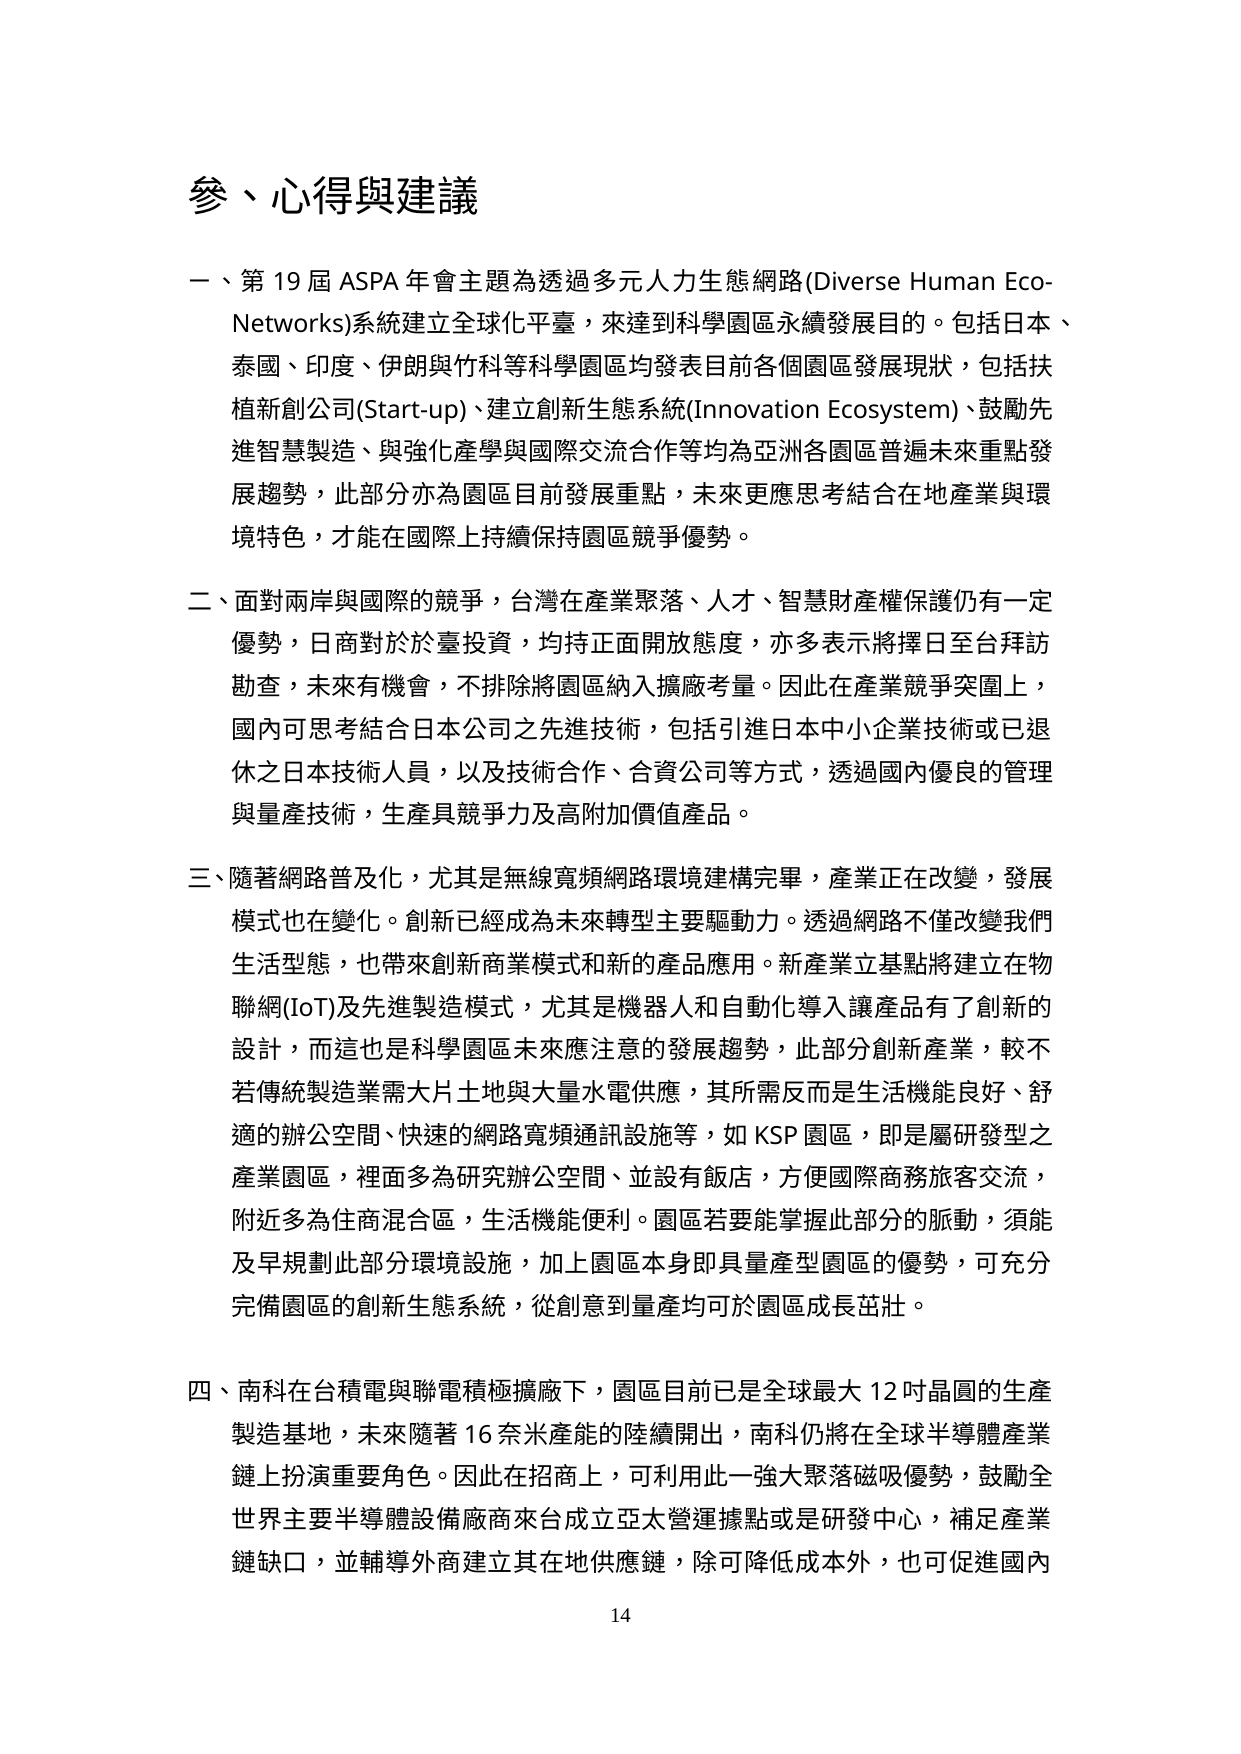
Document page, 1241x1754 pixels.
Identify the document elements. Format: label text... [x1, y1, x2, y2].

text ㄧ、第19屆ASPA年會主題為透過多元人力生態網路(Diverse Human Eco-Networks)系統建立全球化平臺，來達到科學園區永續發展目的。包括日本、泰國、印度、伊朗與竹科等科學園區均發表目前各個園區發展現狀，包括扶植新創公司(Start-up)、建立創新生態系統(Innovation Ecosystem)、鼓勵先進智慧製造、與強化產學與國際交流合作等均為亞洲各園區普遍未來重點發展趨勢，此部分亦為園區目前發展重點，未來更應思考結合在地產業與環境特色，才能在國際上持續保持園區競爭優勢。 [187, 258, 1053, 557]
text 三、隨著網路普及化，尤其是無線寬頻網路環境建構完畢，產業正在改變，發展模式也在變化。創新已經成為未來轉型主要驅動力。透過網路不僅改變我們生活型態，也帶來創新商業模式和新的產品應用。新產業立基點將建立在物聯網(IoT)及先進製造模式，尤其是機器人和自動化導入讓產品有了創新的設計，而這也是科學園區未來應注意的發展趨勢，此部分創新產業，較不若傳統製造業需大片土地與大量水電供應，其所需反而是生活機能良好、舒適的辦公空間、快速的網路寬頻通訊設施等，如KSP園區，即是屬研發型之產業園區，裡面多為研究辦公空間、並設有飯店，方便國際商務旅客交流，附近多為住商混合區，生活機能便利。園區若要能掌握此部分的脈動，須能及早規劃此部分環境設施，加上園區本身即具量產型園區的優勢，可充分完備園區的創新生態系統，從創意到量產均可於園區成長茁壯。 [187, 856, 1053, 1325]
text 二、面對兩岸與國際的競爭，台灣在產業聚落、人才、智慧財產權保護仍有一定優勢，日商對於於臺投資，均持正面開放態度，亦多表示將擇日至台拜訪勘查，未來有機會，不排除將園區納入擴廠考量。因此在產業競爭突圍上，國內可思考結合日本公司之先進技術，包括引進日本中小企業技術或已退休之日本技術人員，以及技術合作、合資公司等方式，透過國內優良的管理與量產技術，生產具競爭力及高附加價值產品。 [187, 578, 1053, 834]
text 四、南科在台積電與聯電積極擴廠下，園區目前已是全球最大12吋晶圓的生產製造基地，未來隨著16奈米產能的陸續開出，南科仍將在全球半導體產業鏈上扮演重要角色。因此在招商上，可利用此一強大聚落磁吸優勢，鼓勵全世界主要半導體設備廠商來台成立亞太營運據點或是研發中心，補足產業鏈缺口，並輔導外商建立其在地供應鏈，除可降低成本外，也可促進國內 [187, 1368, 1053, 1582]
text 參、心得與建議 [187, 151, 1053, 236]
